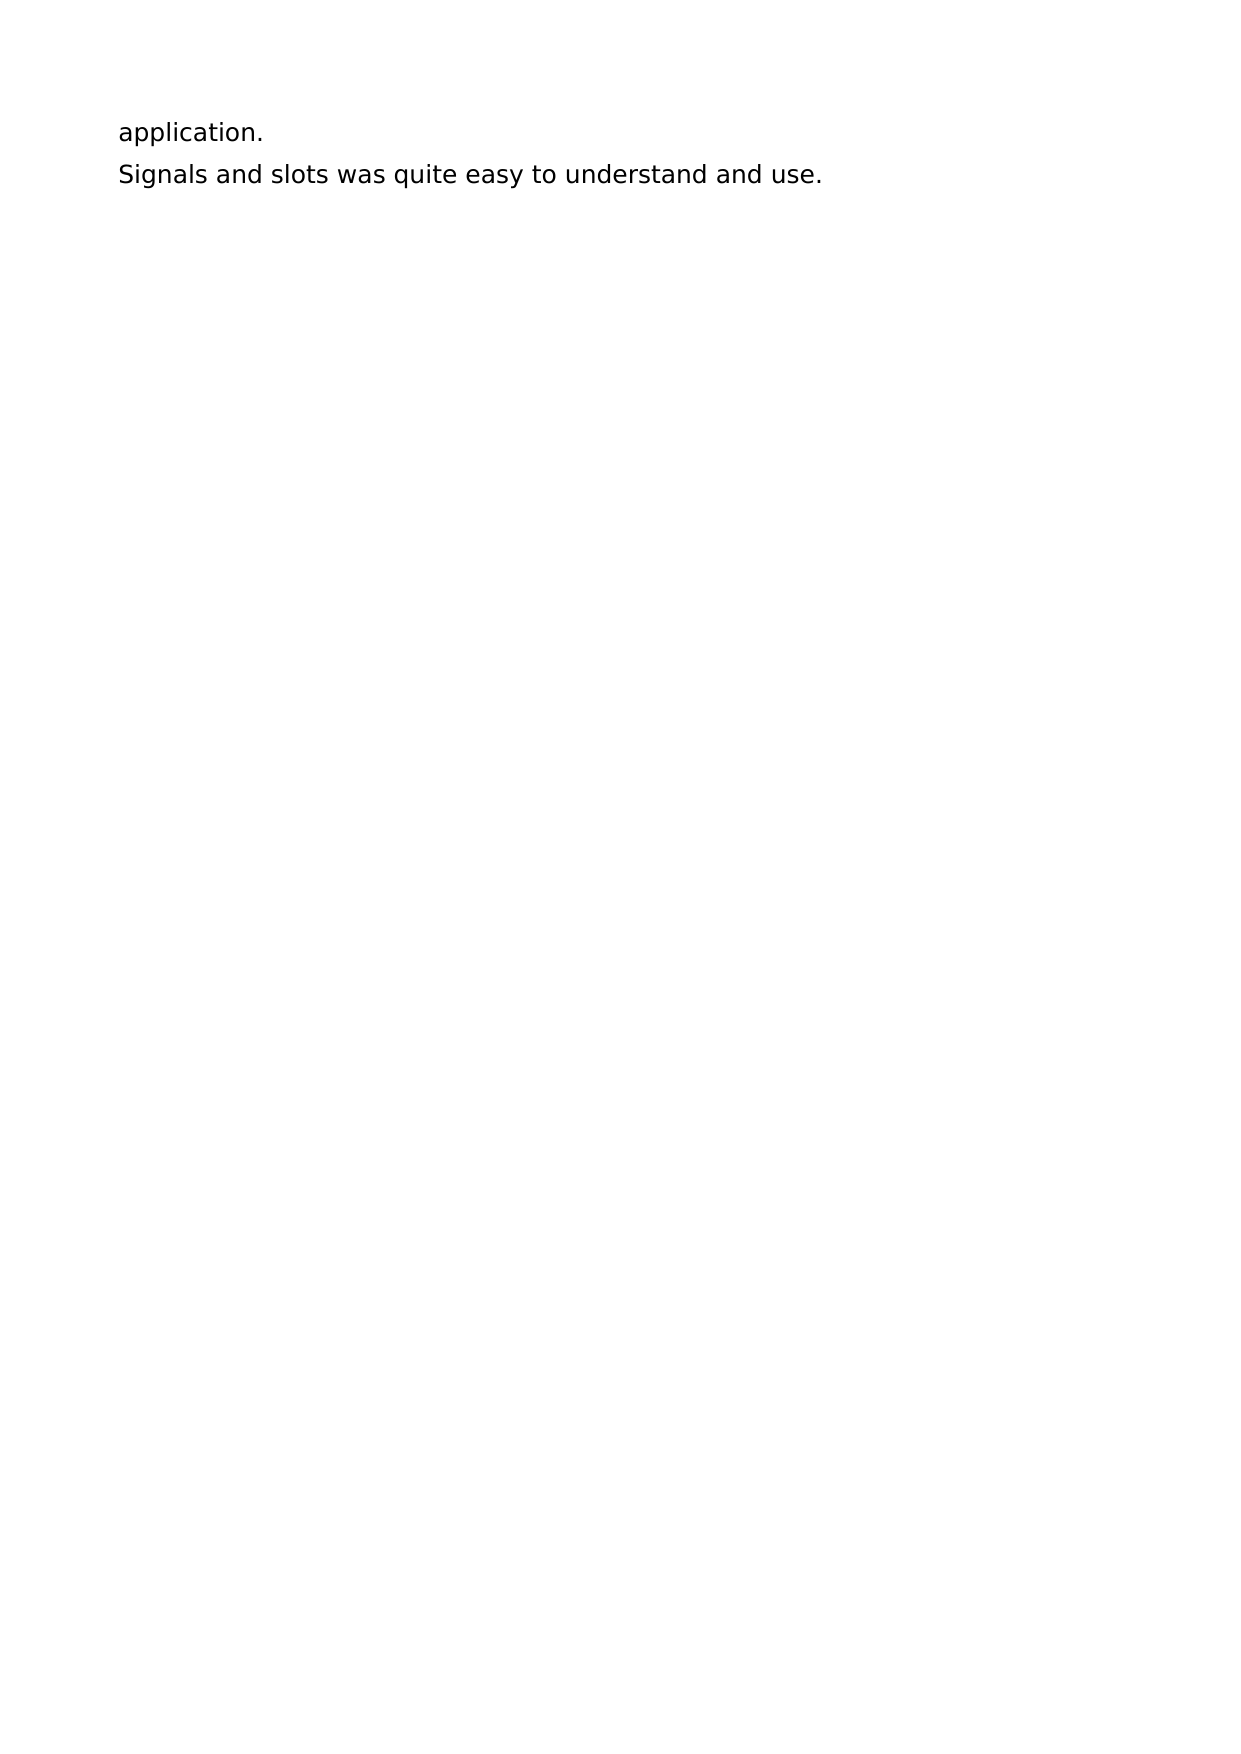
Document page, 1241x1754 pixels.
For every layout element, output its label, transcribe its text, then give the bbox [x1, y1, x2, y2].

text application. [118, 118, 1122, 147]
text Signals and slots was quite easy to understand and use. [118, 160, 1122, 189]
